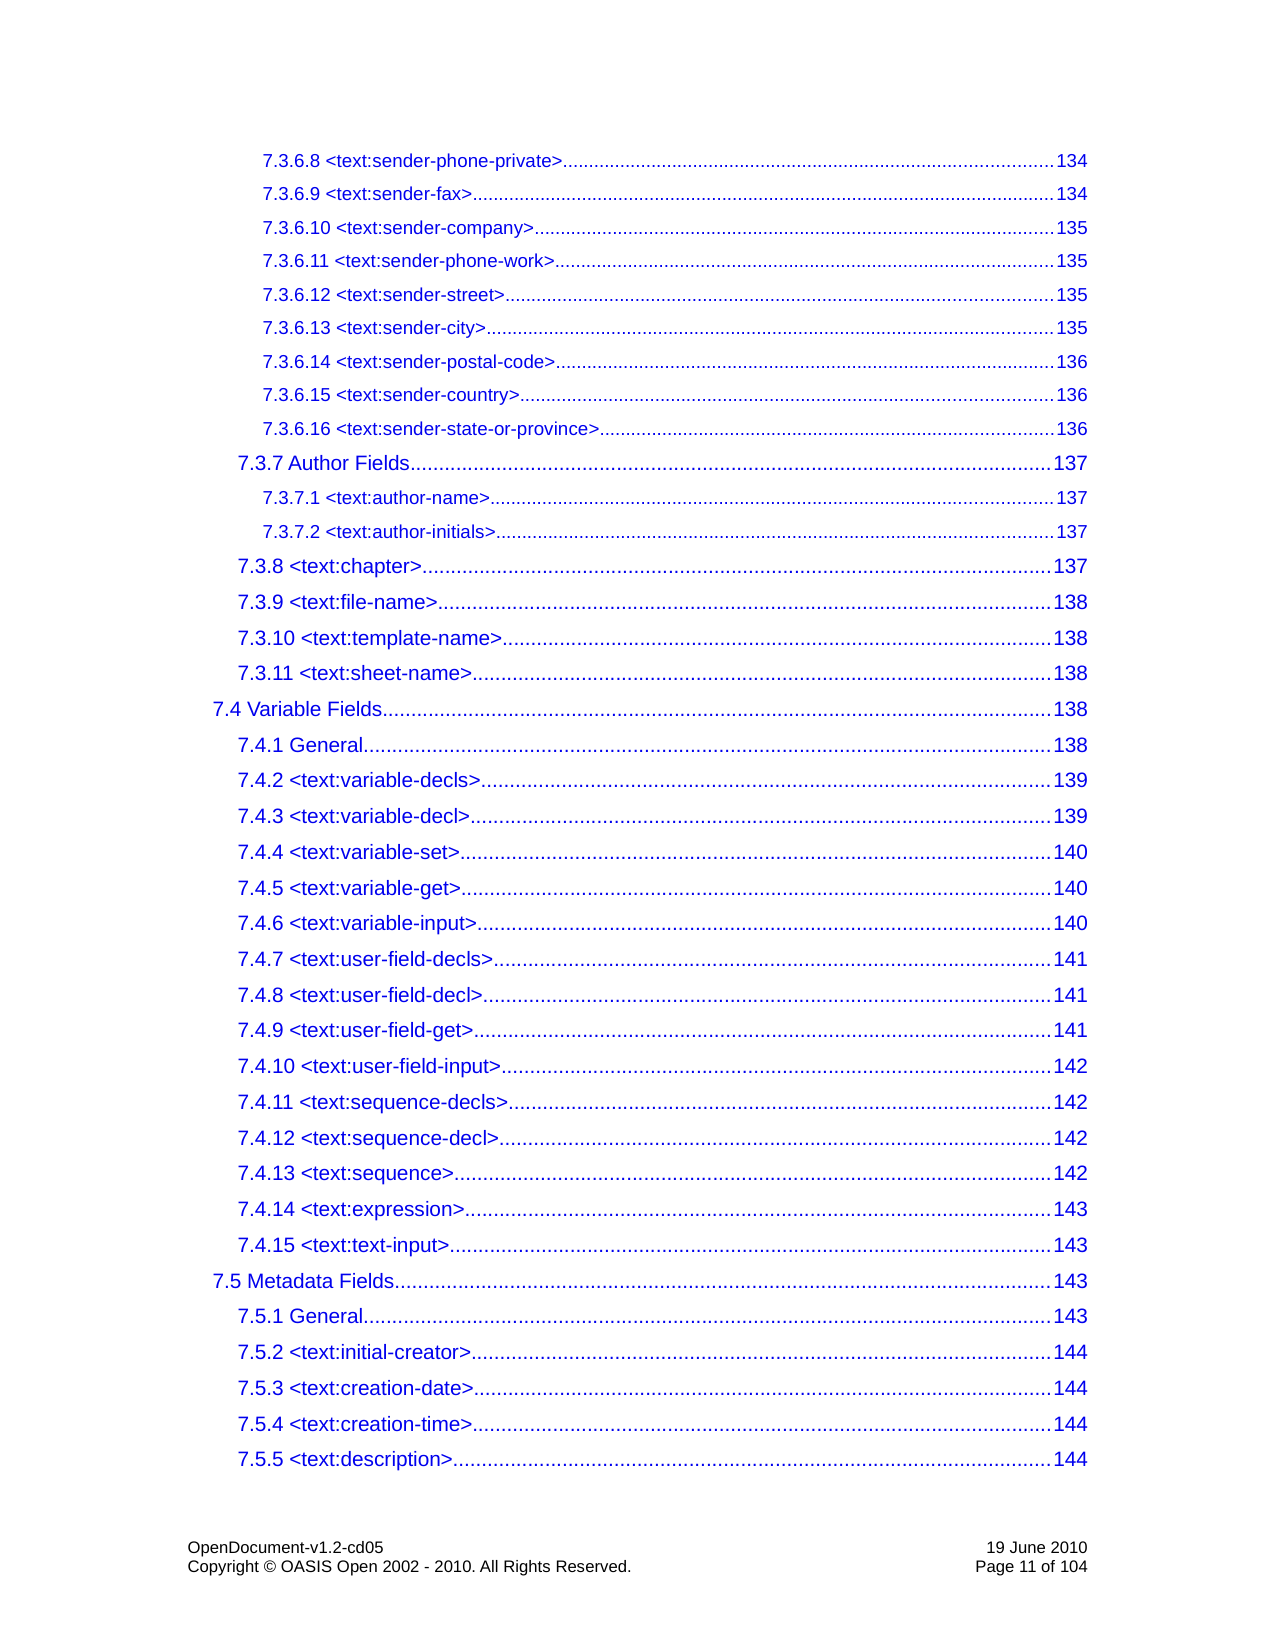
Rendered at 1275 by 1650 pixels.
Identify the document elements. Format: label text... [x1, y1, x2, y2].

text 7.3.6.10 <text:sender-company> 135 [262, 217, 1088, 238]
text 7.5.4 <text:creation-time> 144 [237, 1412, 1088, 1435]
text 7.4.9 <text:user-field-get> 141 [237, 1019, 1088, 1042]
text 7.3.6.13 <text:sender-city> 135 [262, 318, 1088, 339]
text 7.3.6.8 <text:sender-phone-private> 134 [262, 150, 1088, 171]
text 7.3.11 <text:sheet-name> 138 [237, 662, 1088, 685]
text 7.3.10 <text:template-name> 138 [237, 626, 1088, 649]
text 7.3.6.9 <text:sender-fax> 134 [262, 183, 1088, 204]
text 7.4.8 <text:user-field-decl> 141 [237, 983, 1088, 1007]
text 7.4.7 <text:user-field-decls> 141 [237, 948, 1088, 971]
text 7.3.8 <text:chapter> 137 [237, 555, 1088, 578]
text 7.3.6.16 <text:sender-state-or-province> 136 [262, 418, 1088, 439]
text 7.4.6 <text:variable-input> 140 [237, 912, 1088, 935]
text 7.5.1 General 143 [237, 1305, 1088, 1328]
text 7.3.6.14 <text:sender-postal-code> 136 [262, 351, 1088, 372]
text 7.4.1 General 138 [237, 733, 1088, 757]
text 7.4.3 <text:variable-decl> 139 [237, 805, 1088, 828]
text 7.4 Variable Fields 138 [212, 698, 1088, 721]
text 7.4.4 <text:variable-set> 140 [237, 841, 1088, 864]
text 7.3.6.12 <text:sender-street> 135 [262, 284, 1088, 305]
text 7.3.7 Author Fields 137 [237, 452, 1088, 475]
text 7.3.7.2 <text:author-initials> 137 [262, 521, 1088, 542]
text 7.5.5 <text:description> 144 [237, 1448, 1088, 1471]
text 7.5.3 <text:creation-date> 144 [237, 1376, 1088, 1400]
text 7.3.6.11 <text:sender-phone-work> 135 [262, 251, 1088, 272]
text 7.4.2 <text:variable-decls> 139 [237, 769, 1088, 792]
text 7.3.7.1 <text:author-name> 137 [262, 488, 1088, 509]
text 7.4.15 <text:text-input> 143 [237, 1233, 1088, 1257]
text 7.4.13 <text:sequence> 142 [237, 1162, 1088, 1185]
text 7.4.14 <text:expression> 143 [237, 1198, 1088, 1221]
text 7.4.12 <text:sequence-decl> 142 [237, 1126, 1088, 1149]
text 7.4.10 <text:user-field-input> 142 [237, 1055, 1088, 1078]
text 7.5.2 <text:initial-creator> 144 [237, 1341, 1088, 1364]
text 7.3.6.15 <text:sender-country> 136 [262, 385, 1088, 406]
text 7.4.11 <text:sequence-decls> 142 [237, 1091, 1088, 1114]
text 7.4.5 <text:variable-get> 140 [237, 876, 1088, 899]
text 7.5 Metadata Fields 143 [212, 1269, 1088, 1292]
text 7.3.9 <text:file-name> 138 [237, 590, 1088, 614]
